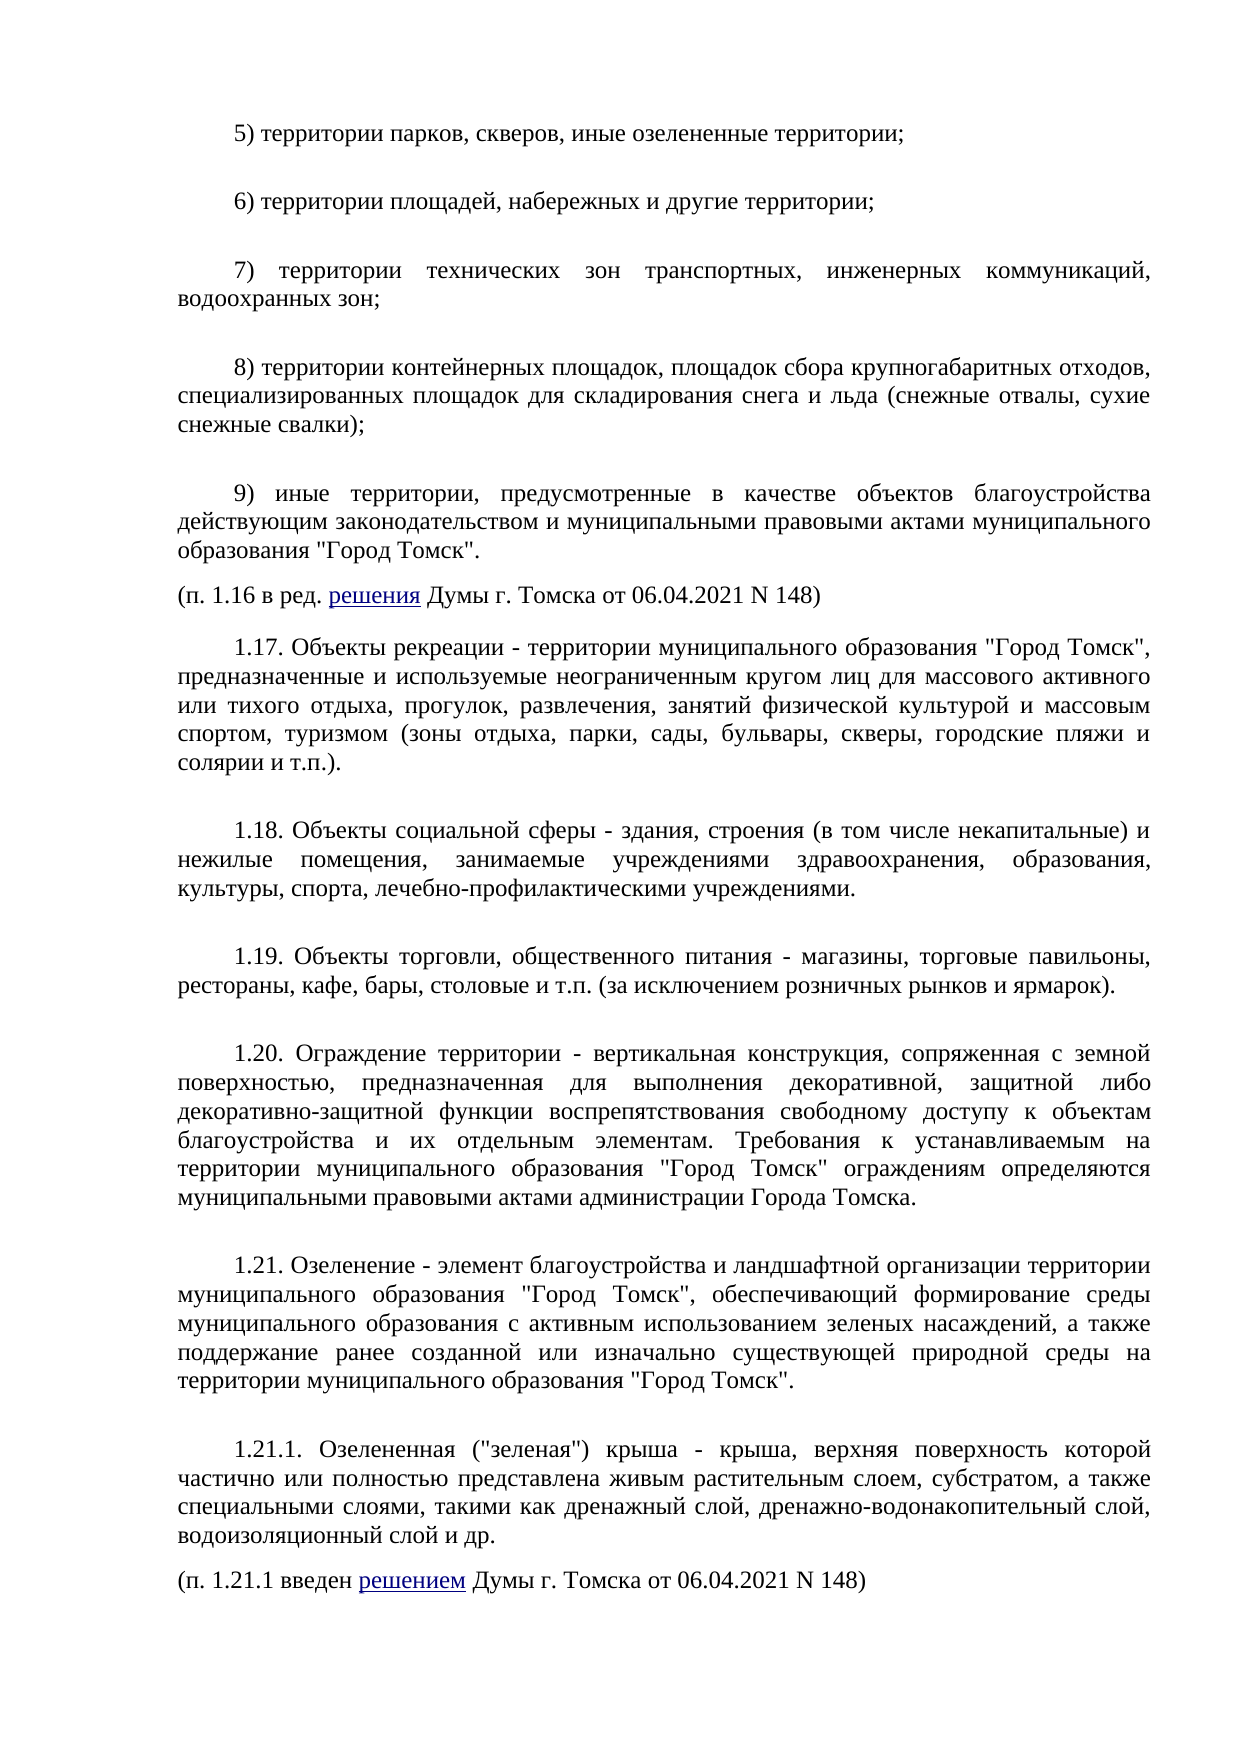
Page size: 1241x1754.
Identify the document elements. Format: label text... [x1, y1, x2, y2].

text 1.17. Объекты рекреации - территории муниципального образования "Город Томск", предназначенные и используемые неограниченным кругом лиц для массового активного или тихого отдыха, прогулок, развлечения, занятий физической культурой и массовым спортом, туризмом (зоны отдыха, парки, сады, бульвары, скверы, городские пляжи и солярии и т.п.). [177, 632, 1152, 776]
text 5) территории парков, скверов, иные озелененные территории; [177, 118, 1152, 147]
text 1.21.1. Озелененная ("зеленая") крыша - крыша, верхняя поверхность которой частично или полностью представлена живым растительным слоем, субстратом, а также специальными слоями, такими как дренажный слой, дренажно-водонакопительный слой, водоизоляционный слой и др. [177, 1434, 1152, 1549]
text 1.19. Объекты торговли, общественного питания - магазины, торговые павильоны, рестораны, кафе, бары, столовые и т.п. (за исключением розничных рынков и ярмарок). [177, 941, 1152, 999]
text 1.20. Ограждение территории - вертикальная конструкция, сопряженная с земной поверхностью, предназначенная для выполнения декоративной, защитной либо декоративно-защитной функции воспрепятствования свободному доступу к объектам благоустройства и их отдельным элементам. Требования к устанавливаемым на территории муниципального образования "Город Томск" ограждениям определяются муниципальными правовыми актами администрации Города Томска. [177, 1038, 1152, 1211]
text (п. 1.21.1 введен решением Думы г. Томска от 06.04.2021 N 148) [177, 1566, 1152, 1594]
text 7) территории технических зон транспортных, инженерных коммуникаций, водоохранных зон; [177, 255, 1152, 312]
text 8) территории контейнерных площадок, площадок сбора крупногабаритных отходов, специализированных площадок для складирования снега и льда (снежные отвалы, сухие снежные свалки); [177, 352, 1152, 438]
text 9) иные территории, предусмотренные в качестве объектов благоустройства действующим законодательством и муниципальными правовыми актами муниципального образования "Город Томск". [177, 478, 1152, 564]
text 1.18. Объекты социальной сферы - здания, строения (в том числе некапитальные) и нежилые помещения, занимаемые учреждениями здравоохранения, образования, культуры, спорта, лечебно-профилактическими учреждениями. [177, 816, 1152, 902]
text 1.21. Озеленение - элемент благоустройства и ландшафтной организации территории муниципального образования "Город Томск", обеспечивающий формирование среды муниципального образования с активным использованием зеленых насаждений, а также поддержание ранее созданной или изначально существующей природной среды на территории муниципального образования "Город Томск". [177, 1251, 1152, 1394]
text (п. 1.16 в ред. решения Думы г. Томска от 06.04.2021 N 148) [177, 581, 1152, 609]
text 6) территории площадей, набережных и другие территории; [177, 186, 1152, 215]
